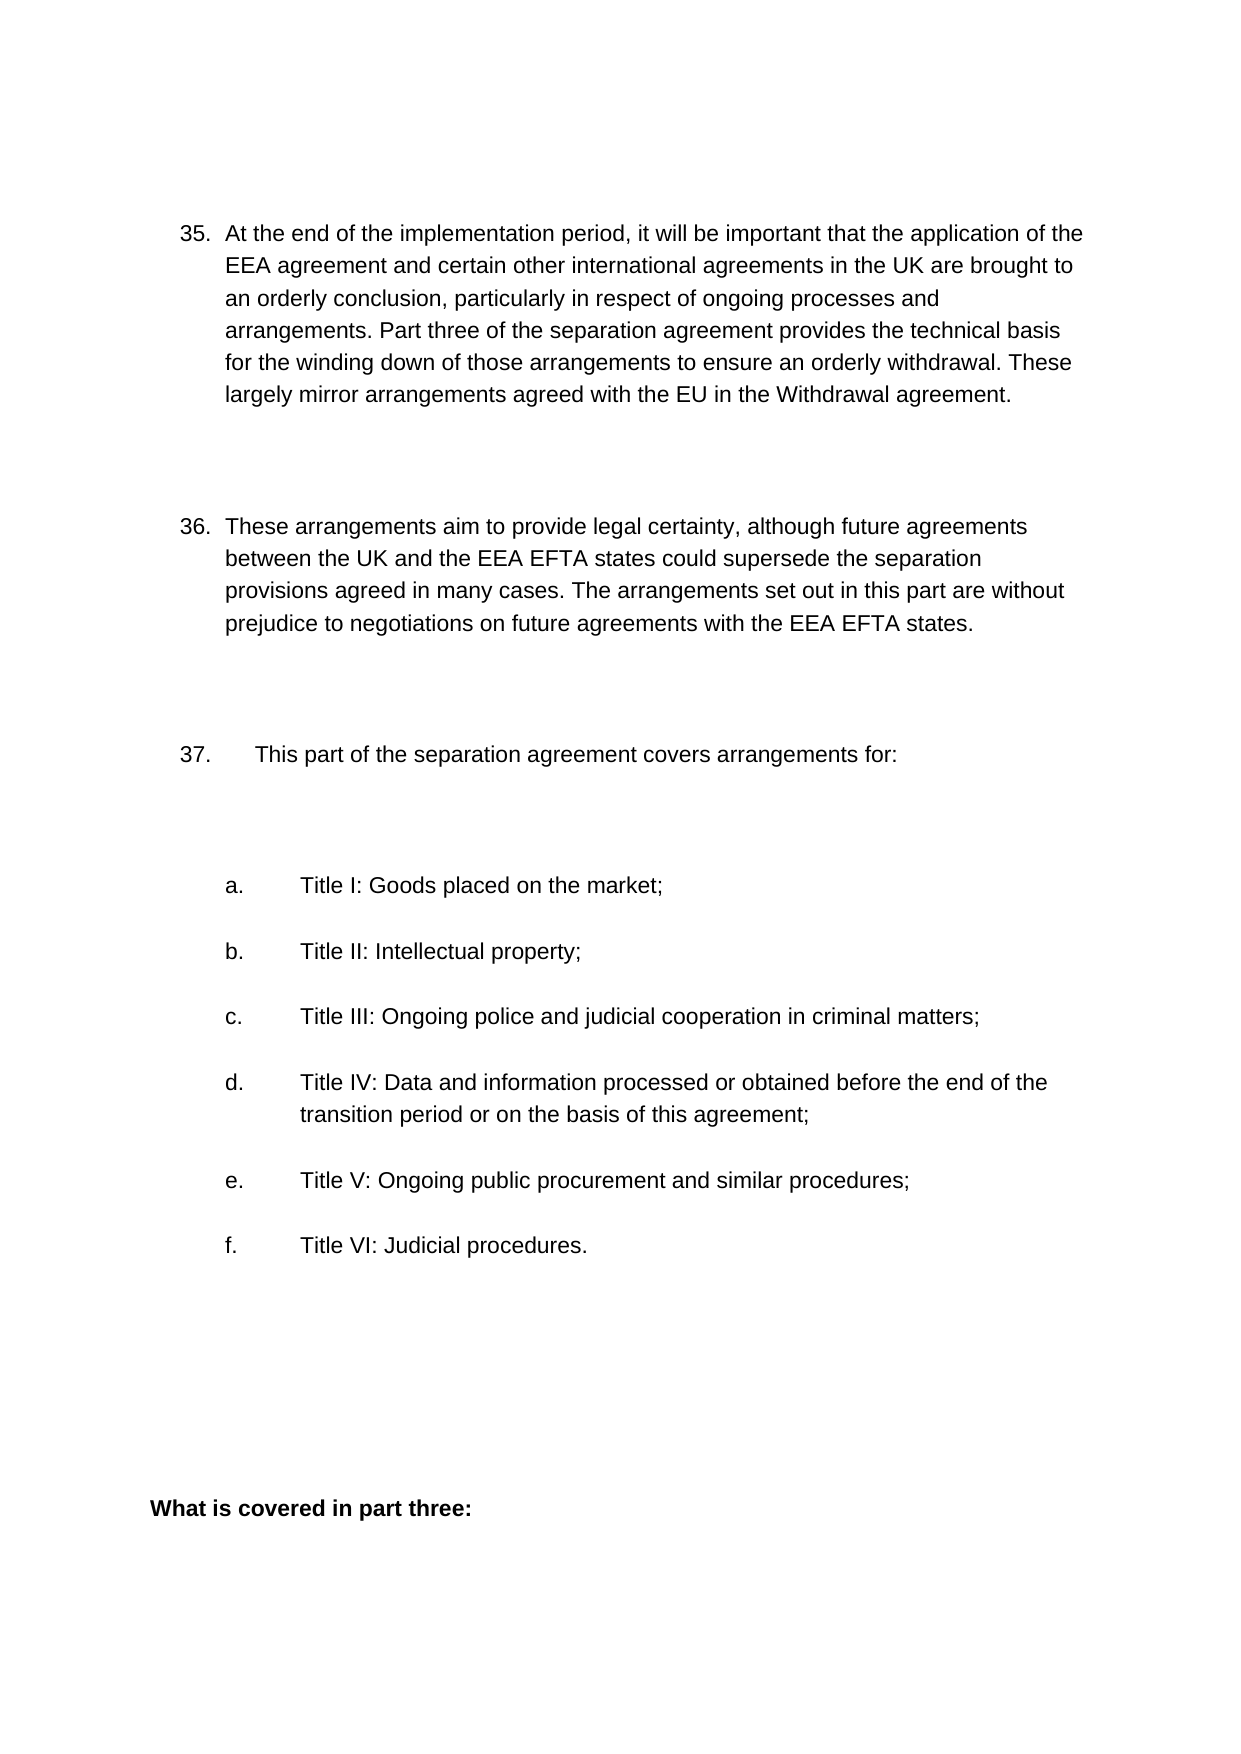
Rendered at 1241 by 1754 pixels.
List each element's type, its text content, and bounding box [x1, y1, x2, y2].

text e. Title V: Ongoing public procurement and similar procedures; [225, 1162, 1090, 1195]
text 35. At the end of the implementation period, it will be important that the application of the EEA agreement and certain other international agreements in the UK are brought to an orderly conclusion, particularly in respect of ongoing processes and arrangements. Part three of the separation agreement provides the technical basis for the winding down of those arrangements to ensure an orderly withdrawal. These largely mirror arrangements agreed with the EU in the Withdrawal agreement. [179, 216, 1090, 409]
text f. Title VI: Judicial procedures. [225, 1228, 1090, 1260]
text b. Title II: Intellectual property; [225, 933, 1090, 966]
text What is covered in part three: [150, 1491, 1090, 1523]
text a. Title I: Goods placed on the market; [225, 868, 1090, 900]
text 36. These arrangements aim to provide legal certainty, although future agreements between the UK and the EEA EFTA states could supersede the separation provisions agreed in many cases. The arrangements set out in this part are without prejudice to negotiations on future agreements with the EEA EFTA states. [179, 508, 1090, 637]
text d. Title IV: Data and information processed or obtained before the end of the transition period or on the basis of this agreement; [225, 1064, 1090, 1129]
text 37. This part of the separation agreement covers arrangements for: [179, 736, 1090, 769]
text c. Title III: Ongoing police and judicial cooperation in criminal matters; [225, 999, 1090, 1031]
